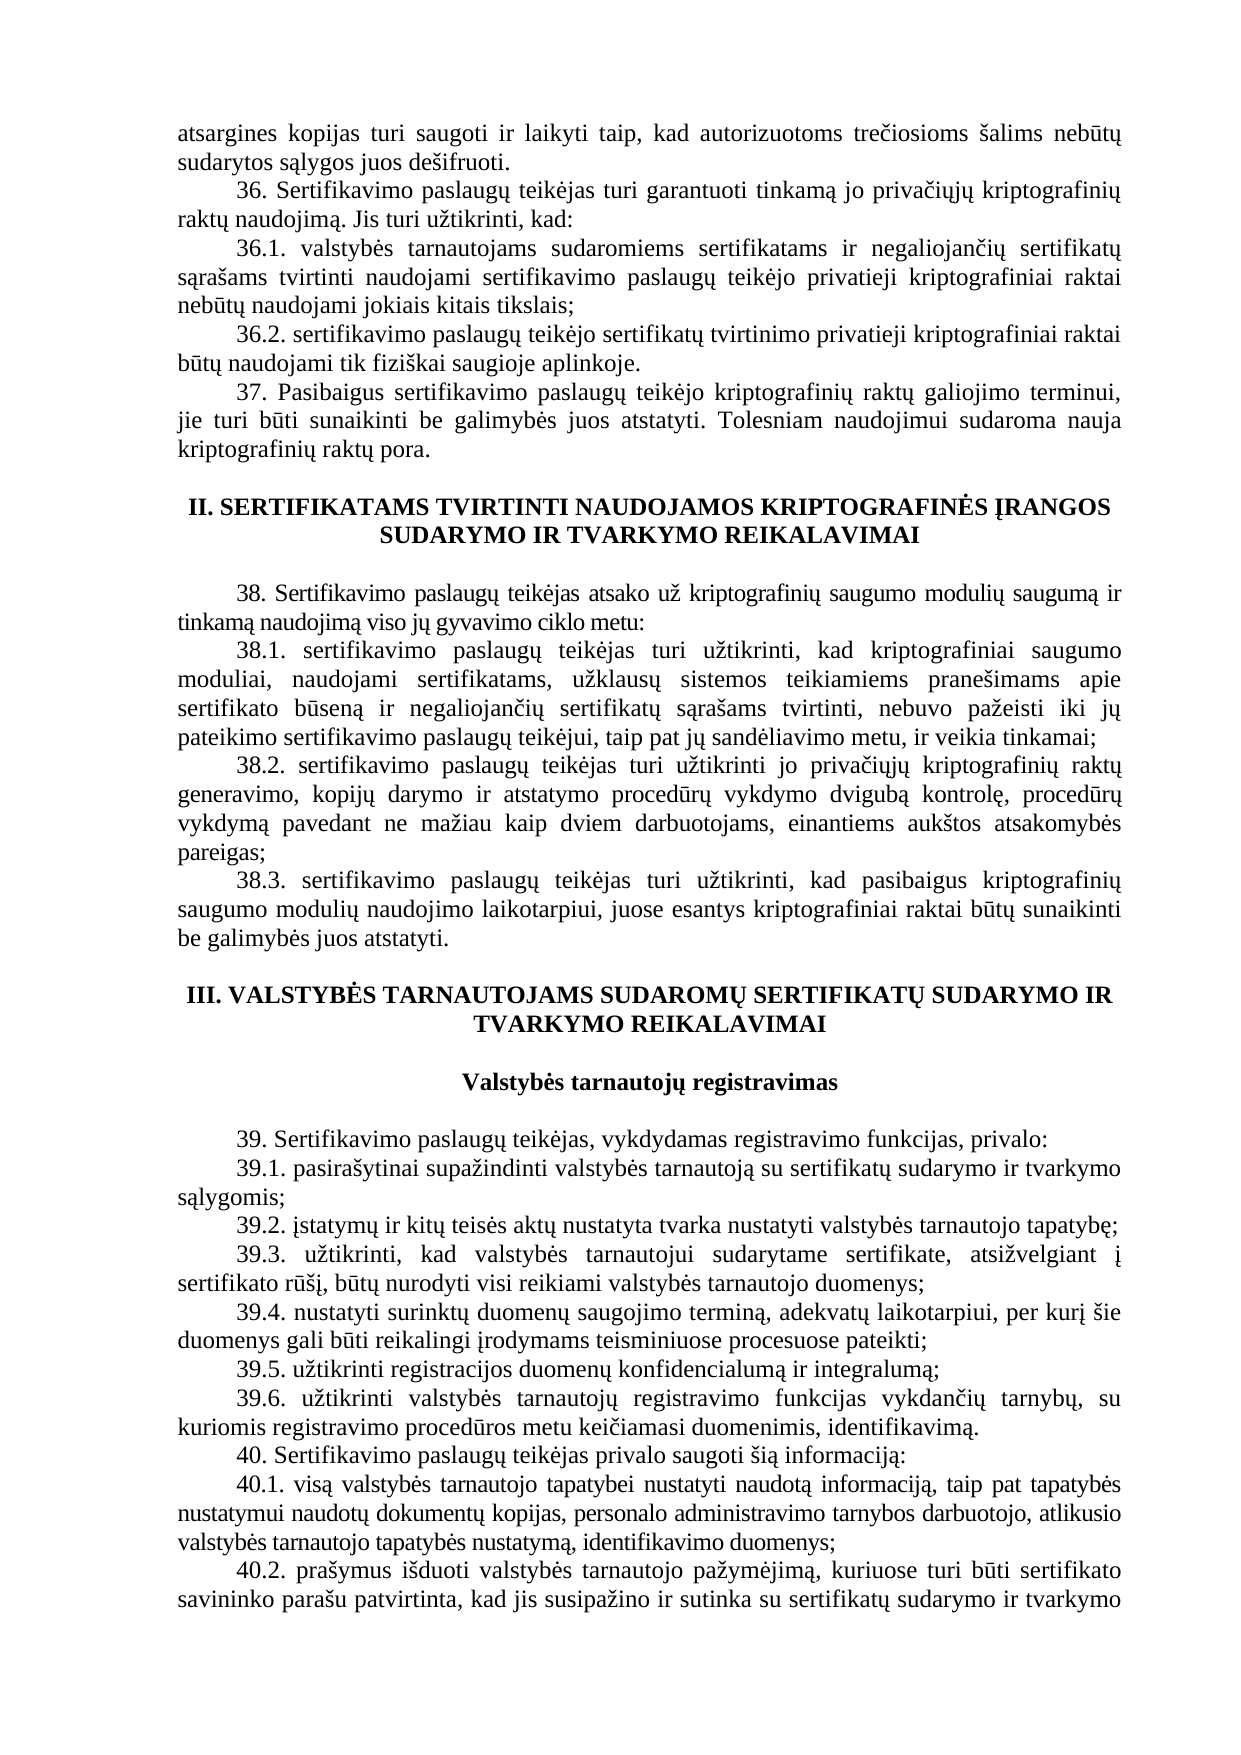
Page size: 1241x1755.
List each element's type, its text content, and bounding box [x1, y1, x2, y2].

text 39.5. užtikrinti registracijos duomenų konfidencialumą ir integralumą; [177, 1354, 1122, 1383]
text 40.1. visą valstybės tarnautojo tapatybei nustatyti naudotą informaciją, taip pat tapatybės nustatymui naudotų dokumentų kopijas, personalo administravimo tarnybos darbuotojo, atlikusio valstybės tarnautojo tapatybės nustatymą, identifikavimo duomenys; [177, 1469, 1122, 1556]
text 38.1. sertifikavimo paslaugų teikėjas turi užtikrinti, kad kriptografiniai saugumo moduliai, naudojami sertifikatams, užklausų sistemos teikiamiems pranešimams apie sertifikato būseną ir negaliojančių sertifikatų sąrašams tvirtinti, nebuvo pažeisti iki jų pateikimo sertifikavimo paslaugų teikėjui, taip pat jų sandėliavimo metu, ir veikia tinkamai; [177, 636, 1122, 751]
text III. VALSTYBĖS TARNAUTOJAMS SUDAROMŲ SERTIFIKATŲ SUDARYMO IR TVARKYMO REIKALAVIMAI [177, 981, 1122, 1038]
text 36.1. valstybės tarnautojams sudaromiems sertifikatams ir negaliojančių sertifikatų sąrašams tvirtinti naudojami sertifikavimo paslaugų teikėjo privatieji kriptografiniai raktai nebūtų naudojami jokiais kitais tikslais; [177, 233, 1122, 319]
text 38.2. sertifikavimo paslaugų teikėjas turi užtikrinti jo privačiųjų kriptografinių raktų generavimo, kopijų darymo ir atstatymo procedūrų vykdymo dvigubą kontrolę, procedūrų vykdymą pavedant ne mažiau kaip dviem darbuotojams, einantiems aukštos atsakomybės pareigas; [177, 751, 1122, 866]
text 39. Sertifikavimo paslaugų teikėjas, vykdydamas registravimo funkcijas, privalo: [177, 1124, 1122, 1153]
text 39.1. pasirašytinai supažindinti valstybės tarnautoją su sertifikatų sudarymo ir tvarkymo sąlygomis; [177, 1153, 1122, 1211]
text 37. Pasibaigus sertifikavimo paslaugų teikėjo kriptografinių raktų galiojimo terminui, jie turi būti sunaikinti be galimybės juos atstatyti. Tolesniam naudojimui sudaroma nauja kriptografinių raktų pora. [177, 377, 1122, 463]
text 38.3. sertifikavimo paslaugų teikėjas turi užtikrinti, kad pasibaigus kriptografinių saugumo modulių naudojimo laikotarpiui, juose esantys kriptografiniai raktai būtų sunaikinti be galimybės juos atstatyti. [177, 866, 1122, 952]
text 36.2. sertifikavimo paslaugų teikėjo sertifikatų tvirtinimo privatieji kriptografiniai raktai būtų naudojami tik fiziškai saugioje aplinkoje. [177, 319, 1122, 377]
text II. SERTIFIKATAMS TVIRTINTI NAUDOJAMOS KRIPTOGRAFINĖS ĮRANGOS SUDARYMO IR TVARKYMO REIKALAVIMAI [177, 492, 1122, 549]
text 36. Sertifikavimo paslaugų teikėjas turi garantuoti tinkamą jo privačiųjų kriptografinių raktų naudojimą. Jis turi užtikrinti, kad: [177, 176, 1122, 233]
text 39.4. nustatyti surinktų duomenų saugojimo terminą, adekvatų laikotarpiui, per kurį šie duomenys gali būti reikalingi įrodymams teisminiuose procesuose pateikti; [177, 1297, 1122, 1354]
text 39.6. užtikrinti valstybės tarnautojų registravimo funkcijas vykdančių tarnybų, su kuriomis registravimo procedūros metu keičiamasi duomenimis, identifikavimą. [177, 1383, 1122, 1441]
text Valstybės tarnautojų registravimas [177, 1067, 1122, 1096]
text 39.2. įstatymų ir kitų teisės aktų nustatyta tvarka nustatyti valstybės tarnautojo tapatybę; [177, 1211, 1122, 1239]
text 40. Sertifikavimo paslaugų teikėjas privalo saugoti šią informaciją: [177, 1441, 1122, 1469]
text atsargines kopijas turi saugoti ir laikyti taip, kad autorizuotoms trečiosioms šalims nebūtų sudarytos sąlygos juos dešifruoti. [177, 118, 1122, 176]
text 38. Sertifikavimo paslaugų teikėjas atsako už kriptografinių saugumo modulių saugumą ir tinkamą naudojimą viso jų gyvavimo ciklo metu: [177, 578, 1122, 636]
text 40.2. prašymus išduoti valstybės tarnautojo pažymėjimą, kuriuose turi būti sertifikato savininko parašu patvirtinta, kad jis susipažino ir sutinka su sertifikatų sudarymo ir tvarkymo [177, 1556, 1122, 1613]
text 39.3. užtikrinti, kad valstybės tarnautojui sudarytame sertifikate, atsižvelgiant į sertifikato rūšį, būtų nurodyti visi reikiami valstybės tarnautojo duomenys; [177, 1239, 1122, 1297]
